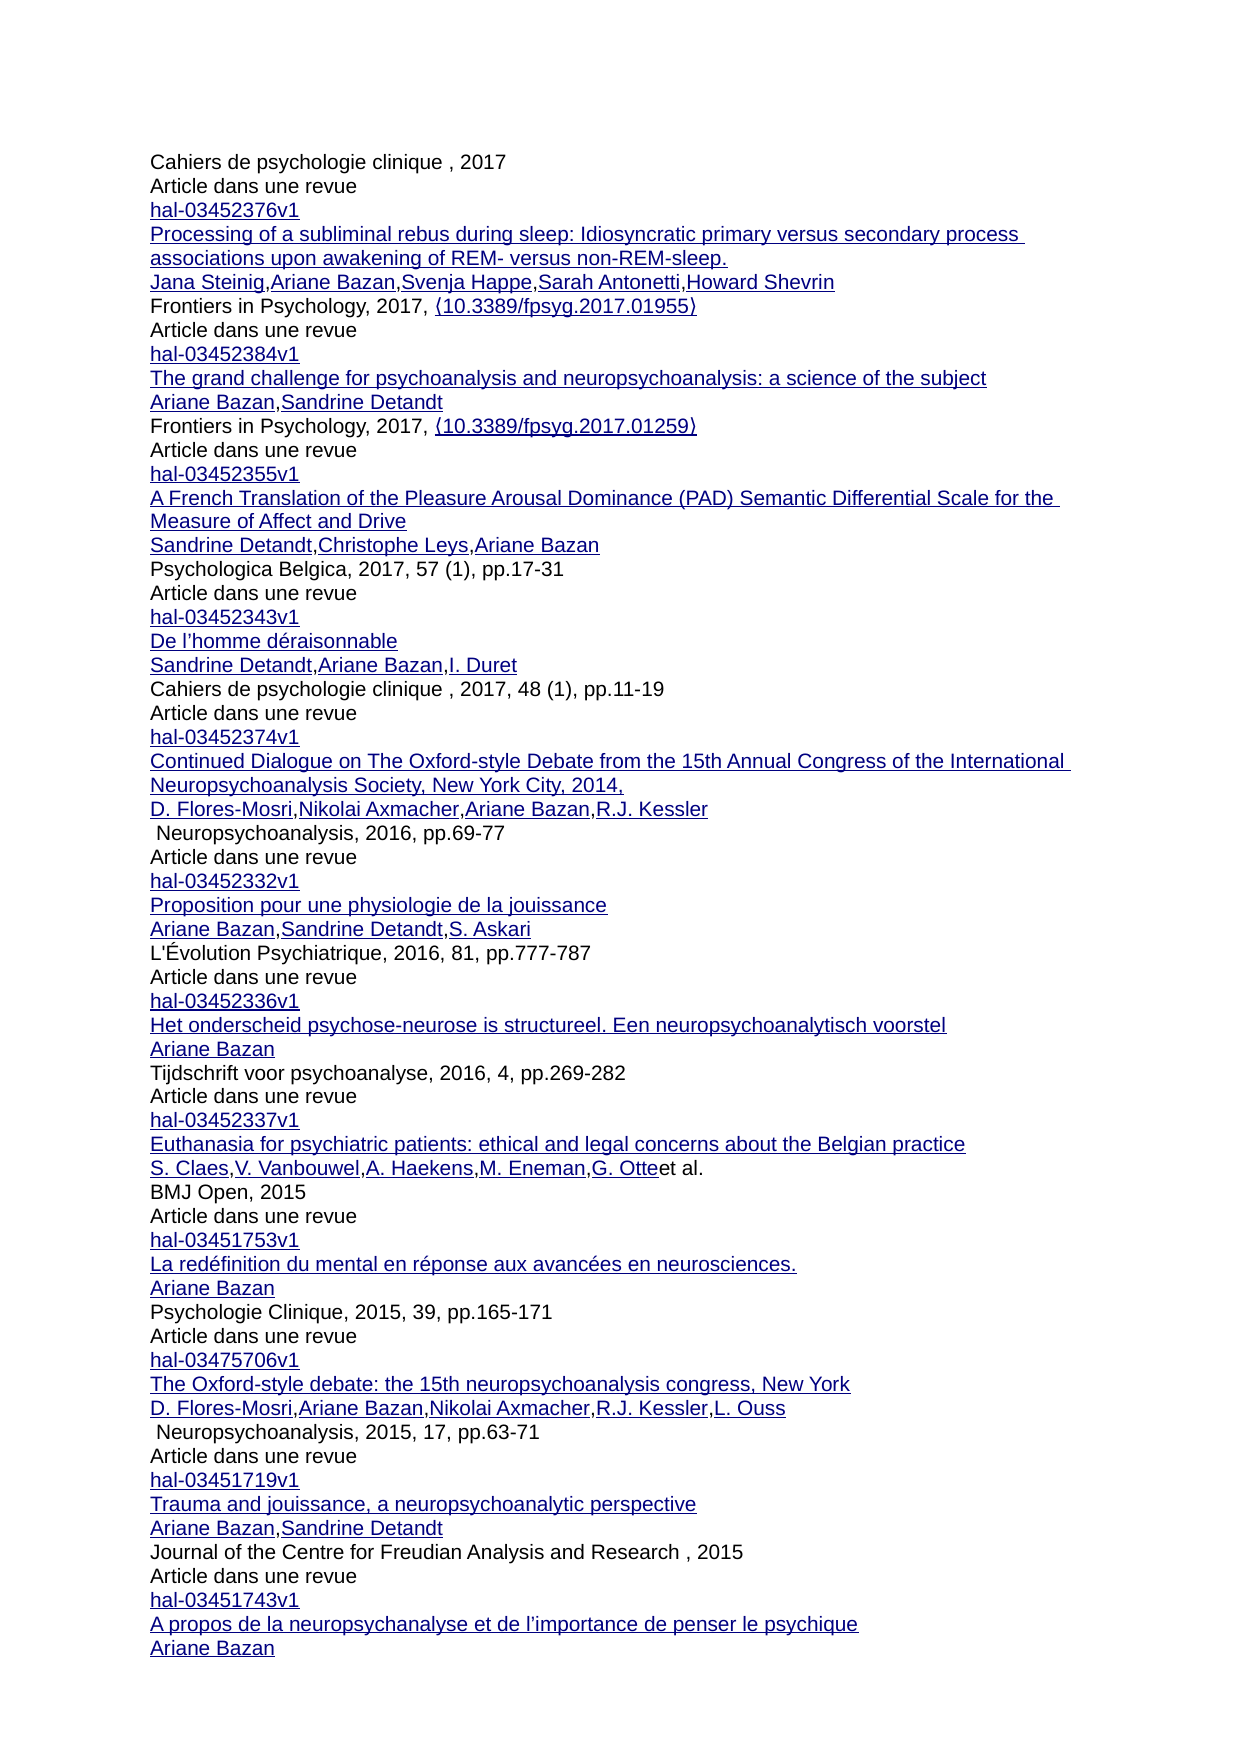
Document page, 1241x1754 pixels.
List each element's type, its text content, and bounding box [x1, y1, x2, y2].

table_cell Trauma and jouissance, a neuropsychoanalytic perspective Ariane Bazan,Sandrine Detandt Journal of the Centre for Freudian Analysis and Research , 2015 Article dans une revue hal-03451743v1 [150, 1492, 1090, 1611]
table_cell The Oxford-style debate: the 15th neuropsychoanalysis congress, New York D. Flores-Mosri,Ariane Bazan,Nikolai Axmacher,R.J. Kessler,L. Ouss Neuropsychoanalysis, 2015, 17, pp.63-71 Article dans une revue hal-03451719v1 [150, 1372, 1090, 1492]
table_cell La redéfinition du mental en réponse aux avancées en neurosciences. Ariane Bazan Psychologie Clinique, 2015, 39, pp.165-171 Article dans une revue hal-03475706v1 [150, 1252, 1090, 1372]
table_cell Euthanasia for psychiatric patients: ethical and legal concerns about the Belgian practice S. Claes,V. Vanbouwel,A. Haekens,M. Eneman,G. Otteet al. BMJ Open, 2015 Article dans une revue hal-03451753v1 [150, 1132, 1090, 1252]
table_cell A French Translation of the Pleasure Arousal Dominance (PAD) Semantic Differential Scale for the Measure of Affect and Drive Sandrine Detandt,Christophe Leys,Ariane Bazan Psychologica Belgica, 2017, 57 (1), pp.17-31 Article dans une revue hal-03452343v1 [150, 485, 1090, 629]
table_cell Het onderscheid psychose-neurose is structureel. Een neuropsychoanalytisch voorstel Ariane Bazan Tijdschrift voor psychoanalyse, 2016, 4, pp.269-282 Article dans une revue hal-03452337v1 [150, 1013, 1090, 1132]
table_cell De l’homme déraisonnable Sandrine Detandt,Ariane Bazan,I. Duret Cahiers de psychologie clinique , 2017, 48 (1), pp.11-19 Article dans une revue hal-03452374v1 [150, 629, 1090, 749]
table_cell Processing of a subliminal rebus during sleep: Idiosyncratic primary versus secondary process associations upon awakening of REM- versus non-REM-sleep. Jana Steinig,Ariane Bazan,Svenja Happe,Sarah Antonetti,Howard Shevrin Frontiers in Psychology, 2017, ⟨10.3389/fpsyg.2017.01955⟩ Article dans une revue hal-03452384v1 [150, 222, 1090, 366]
table_cell A propos de la neuropsychanalyse et de l’importance de penser le psychique Ariane Bazan [150, 1611, 1090, 1659]
table_cell The grand challenge for psychoanalysis and neuropsychoanalysis: a science of the subject Ariane Bazan,Sandrine Detandt Frontiers in Psychology, 2017, ⟨10.3389/fpsyg.2017.01259⟩ Article dans une revue hal-03452355v1 [150, 366, 1090, 485]
table_cell Continued Dialogue on The Oxford-style Debate from the 15th Annual Congress of the International Neuropsychoanalysis Society, New York City, 2014, D. Flores-Mosri,Nikolai Axmacher,Ariane Bazan,R.J. Kessler Neuropsychoanalysis, 2016, pp.69-77 Article dans une revue hal-03452332v1 [150, 749, 1090, 893]
table_cell Cahiers de psychologie clinique , 2017 Article dans une revue hal-03452376v1 [150, 150, 1090, 222]
table_cell Proposition pour une physiologie de la jouissance Ariane Bazan,Sandrine Detandt,S. Askari L'Évolution Psychiatrique, 2016, 81, pp.777-787 Article dans une revue hal-03452336v1 [150, 893, 1090, 1012]
